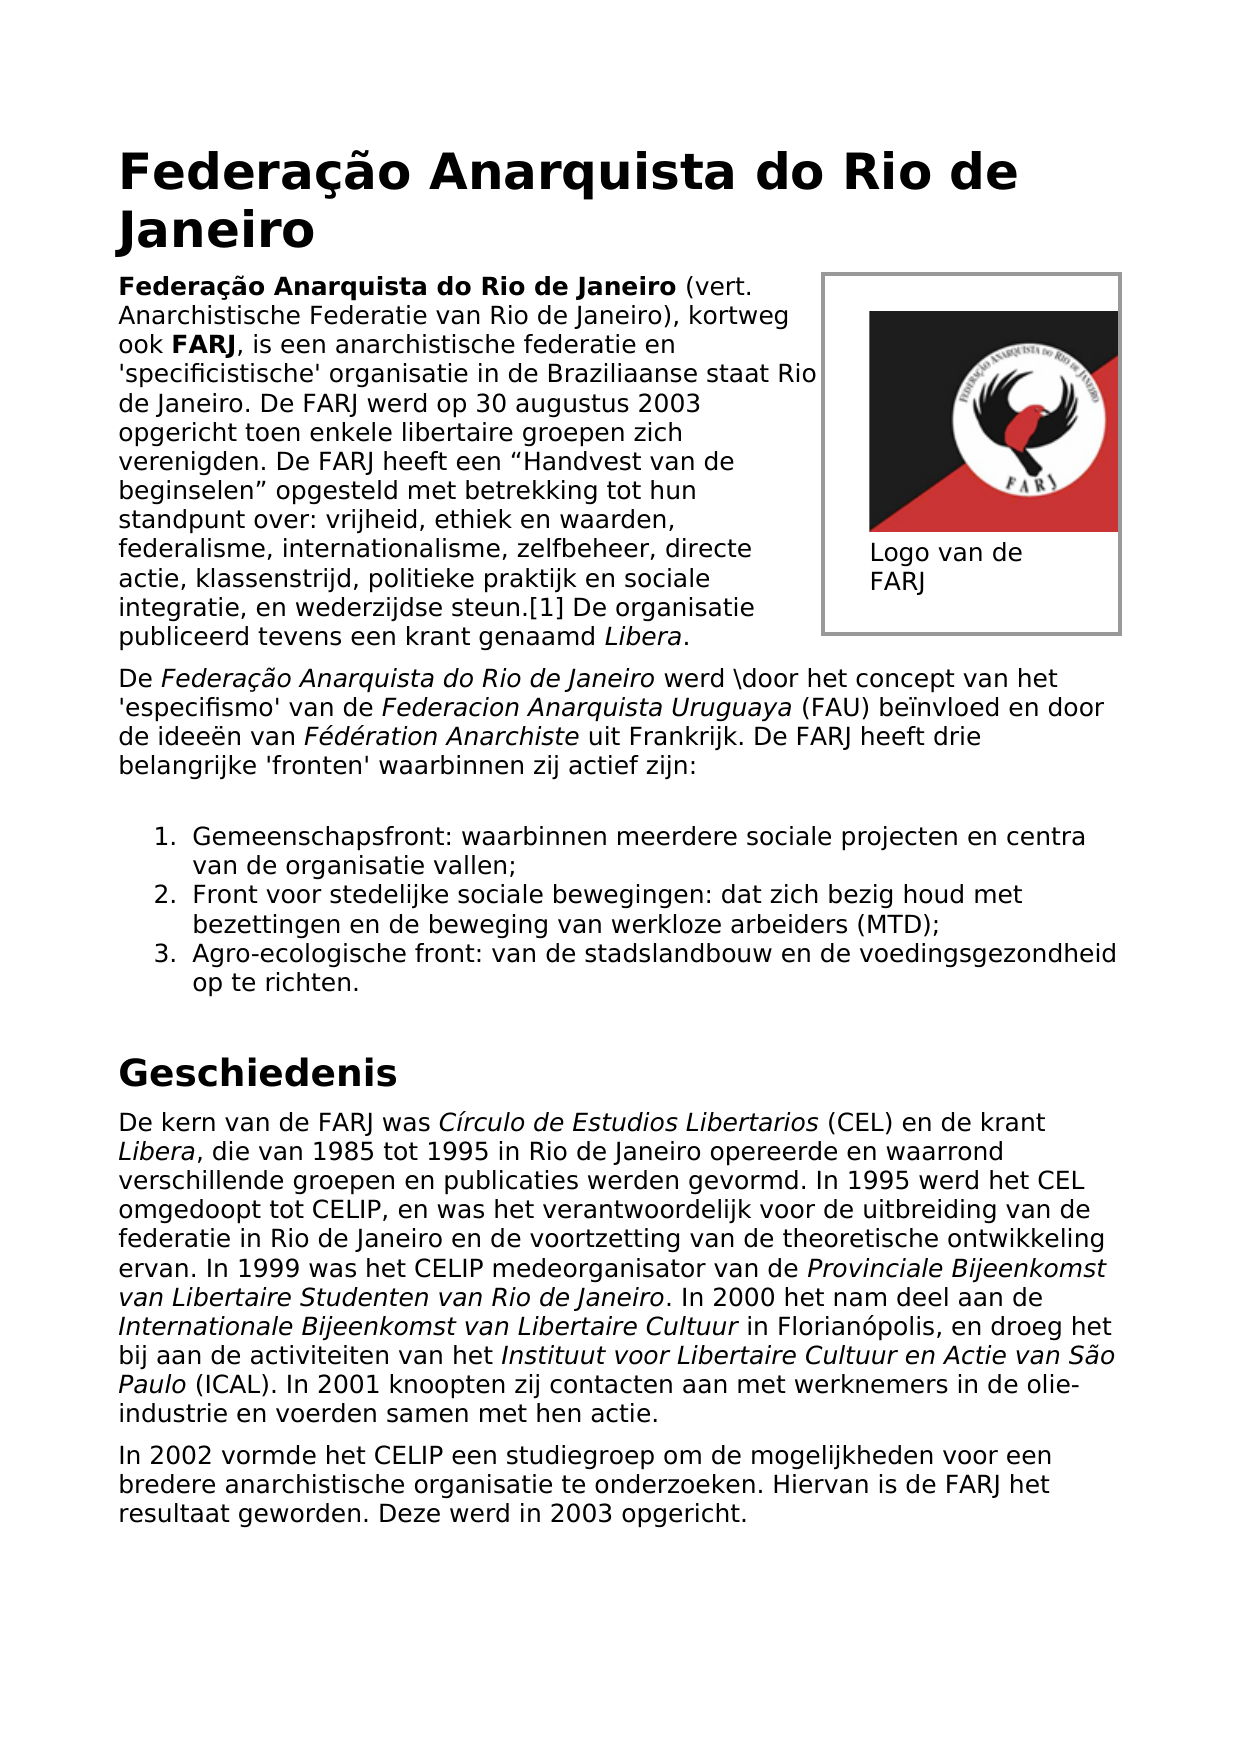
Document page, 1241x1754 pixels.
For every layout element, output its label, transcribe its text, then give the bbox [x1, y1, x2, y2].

subtitle Federação Anarquista do Rio de Janeiro [118, 143, 1122, 259]
list Agro-ecologische front: van de stadslandbouw en de voedingsgezondheid op te richten. [177, 939, 1122, 997]
text In 2002 vormde het CELIP een studiegroep om de mogelijkheden voor een bredere anarchistische organisatie te onderzoeken. Hiervan is de FARJ het resultaat geworden. Deze werd in 2003 opgericht. [118, 1441, 1122, 1529]
table_header Logo van de FARJ [834, 276, 1118, 632]
text De kern van de FARJ was Círculo de Estudios Libertarios (CEL) en de krant Libera, die van 1985 tot 1995 in Rio de Janeiro opereerde en waarrond verschillende groepen en publicaties werden gevormd. In 1995 werd het CEL omgedoopt tot CELIP, en was het verantwoordelijk voor de uitbreiding van de federatie in Rio de Janeiro en de voortzetting van de theoretische ontwikkeling ervan. In 1999 was het CELIP medeorganisator van de Provinciale Bijeenkomst van Libertaire Studenten van Rio de Janeiro. In 2000 het nam deel aan de Internationale Bijeenkomst van Libertaire Cultuur in Florianópolis, en droeg het bij aan de activiteiten van het Instituut voor Libertaire Cultuur en Actie van São Paulo (ICAL). In 2001 knoopten zij contacten aan met werknemers in de olie-industrie en voerden samen met hen actie. [118, 1108, 1122, 1429]
list Front voor stedelijke sociale bewegingen: dat zich bezig houd met bezettingen en de beweging van werkloze arbeiders (MTD); [177, 881, 1122, 939]
text Federação Anarquista do Rio de Janeiro (vert. Anarchistische Federatie van Rio de Janeiro), kortweg ook FARJ, is een anarchistische federatie en 'specificistische' organisatie in de Braziliaanse staat Rio de Janeiro. De FARJ werd op 30 augustus 2003 opgericht toen enkele libertaire groepen zich verenigden. De FARJ heeft een “Handvest van de beginselen” opgesteld met betrekking tot hun standpunt over: vrijheid, ethiek en waarden, federalisme, internationalisme, zelfbeheer, directe actie, klassenstrijd, politieke praktijk en sociale integratie, en wederzijdse steun.[1] De organisatie publiceerd tevens een krant genaamd Libera. [118, 272, 1122, 651]
text De Federação Anarquista do Rio de Janeiro werd \door het concept van het 'especifismo' van de Federacion Anarquista Uruguaya (FAU) beïnvloed en door de ideeën van Fédération Anarchiste uit Frankrijk. De FARJ heeft drie belangrijke 'fronten' waarbinnen zij actief zijn: [118, 664, 1122, 780]
list Gemeenschapsfront: waarbinnen meerdere sociale projecten en centra van de organisatie vallen; [177, 822, 1122, 881]
subtitle Geschiedenis [118, 1052, 1122, 1096]
picture [869, 311, 1118, 532]
